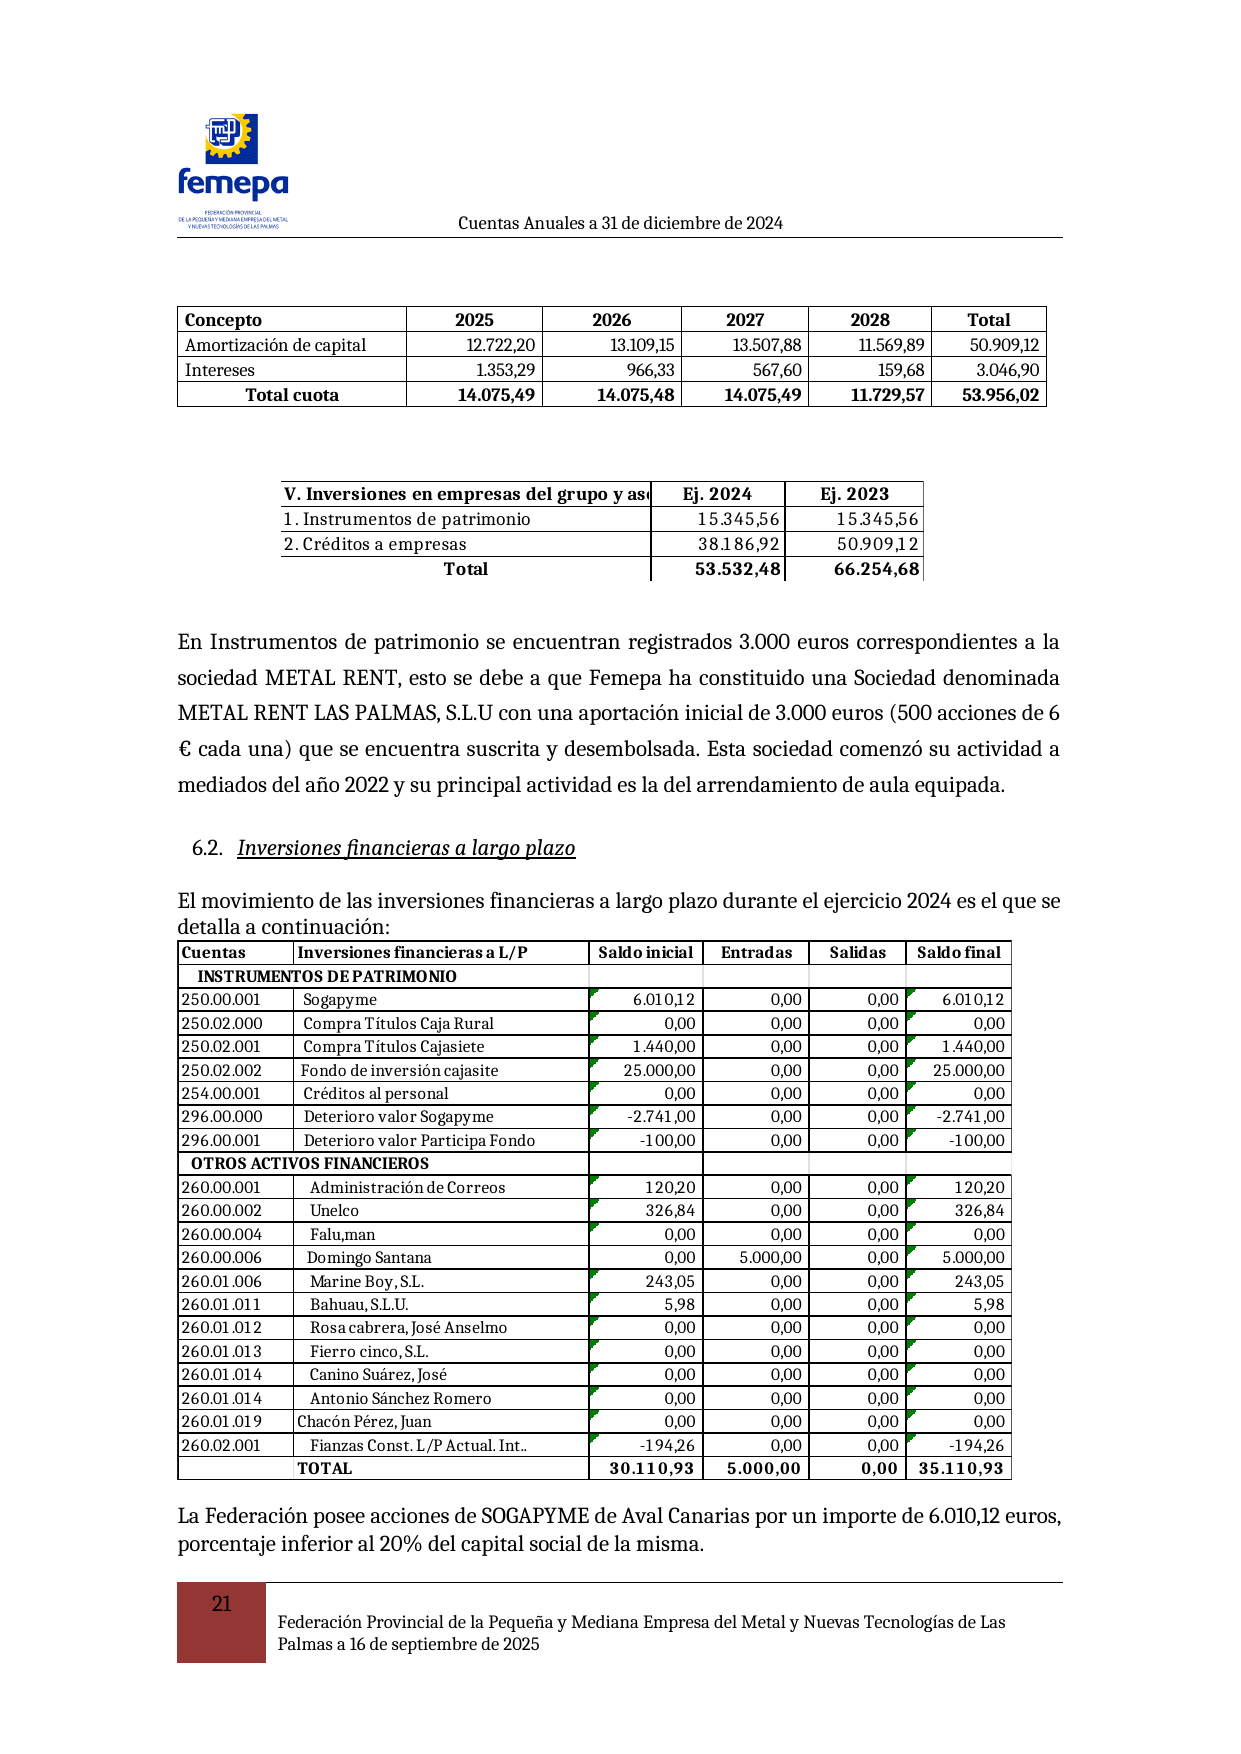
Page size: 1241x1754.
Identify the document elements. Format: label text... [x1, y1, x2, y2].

table_cell 13.507,88 [682, 332, 808, 356]
table_cell 53.956,02 [932, 382, 1046, 406]
table_cell 50.909,12 [932, 332, 1046, 356]
text La Federación posee acciones de SOGAPYME de Aval Canarias por un importe de 6.010,12 euros, porcentaje inferior al 20% del capital social de la misma. [177, 1503, 1063, 1557]
table_header Concepto [178, 307, 406, 331]
table_cell 13.109,15 [543, 332, 681, 356]
table_cell 966,33 [543, 357, 681, 381]
table_header 2025 [407, 307, 542, 331]
table_cell 14.075,49 [682, 382, 808, 406]
table_header 2028 [809, 307, 931, 331]
table_cell 12.722,20 [407, 332, 542, 356]
subtitle El movimiento de las inversiones financieras a largo plazo durante el ejercicio 2024 es el que se detalla a continuación: [177, 887, 1063, 940]
table_cell 1.353,29 [407, 357, 542, 381]
table_header 2027 [682, 307, 808, 331]
picture [177, 112, 290, 230]
table_header 2026 [543, 307, 681, 331]
table_cell Total cuota [178, 382, 406, 406]
table_cell 3.046,90 [932, 357, 1046, 381]
table_cell Amortización de capital [178, 332, 406, 356]
table_cell 11.729,57 [809, 382, 931, 406]
table_cell 14.075,49 [407, 382, 542, 406]
table_cell 11.569,89 [809, 332, 931, 356]
table_cell Intereses [178, 357, 406, 381]
table_header Total [932, 307, 1046, 331]
text En Instrumentos de patrimonio se encuentran registrados 3.000 euros correspondientes a la sociedad METAL RENT, esto se debe a que Femepa ha constituido una Sociedad denominada METAL RENT LAS PALMAS, S.L.U con una aportación inicial de 3.000 euros (500 acciones de 6 € cada una) que se encuentra suscrita y desembolsada. Esta sociedad comenzó su actividad a mediados del año 2022 y su principal actividad es la del arrendamiento de aula equipada. [177, 621, 1061, 799]
table_cell 159,68 [809, 357, 931, 381]
table_cell 14.075,48 [543, 382, 681, 406]
table_cell 567,60 [682, 357, 808, 381]
subtitle Inversiones financieras a largo plazo [192, 835, 1063, 861]
